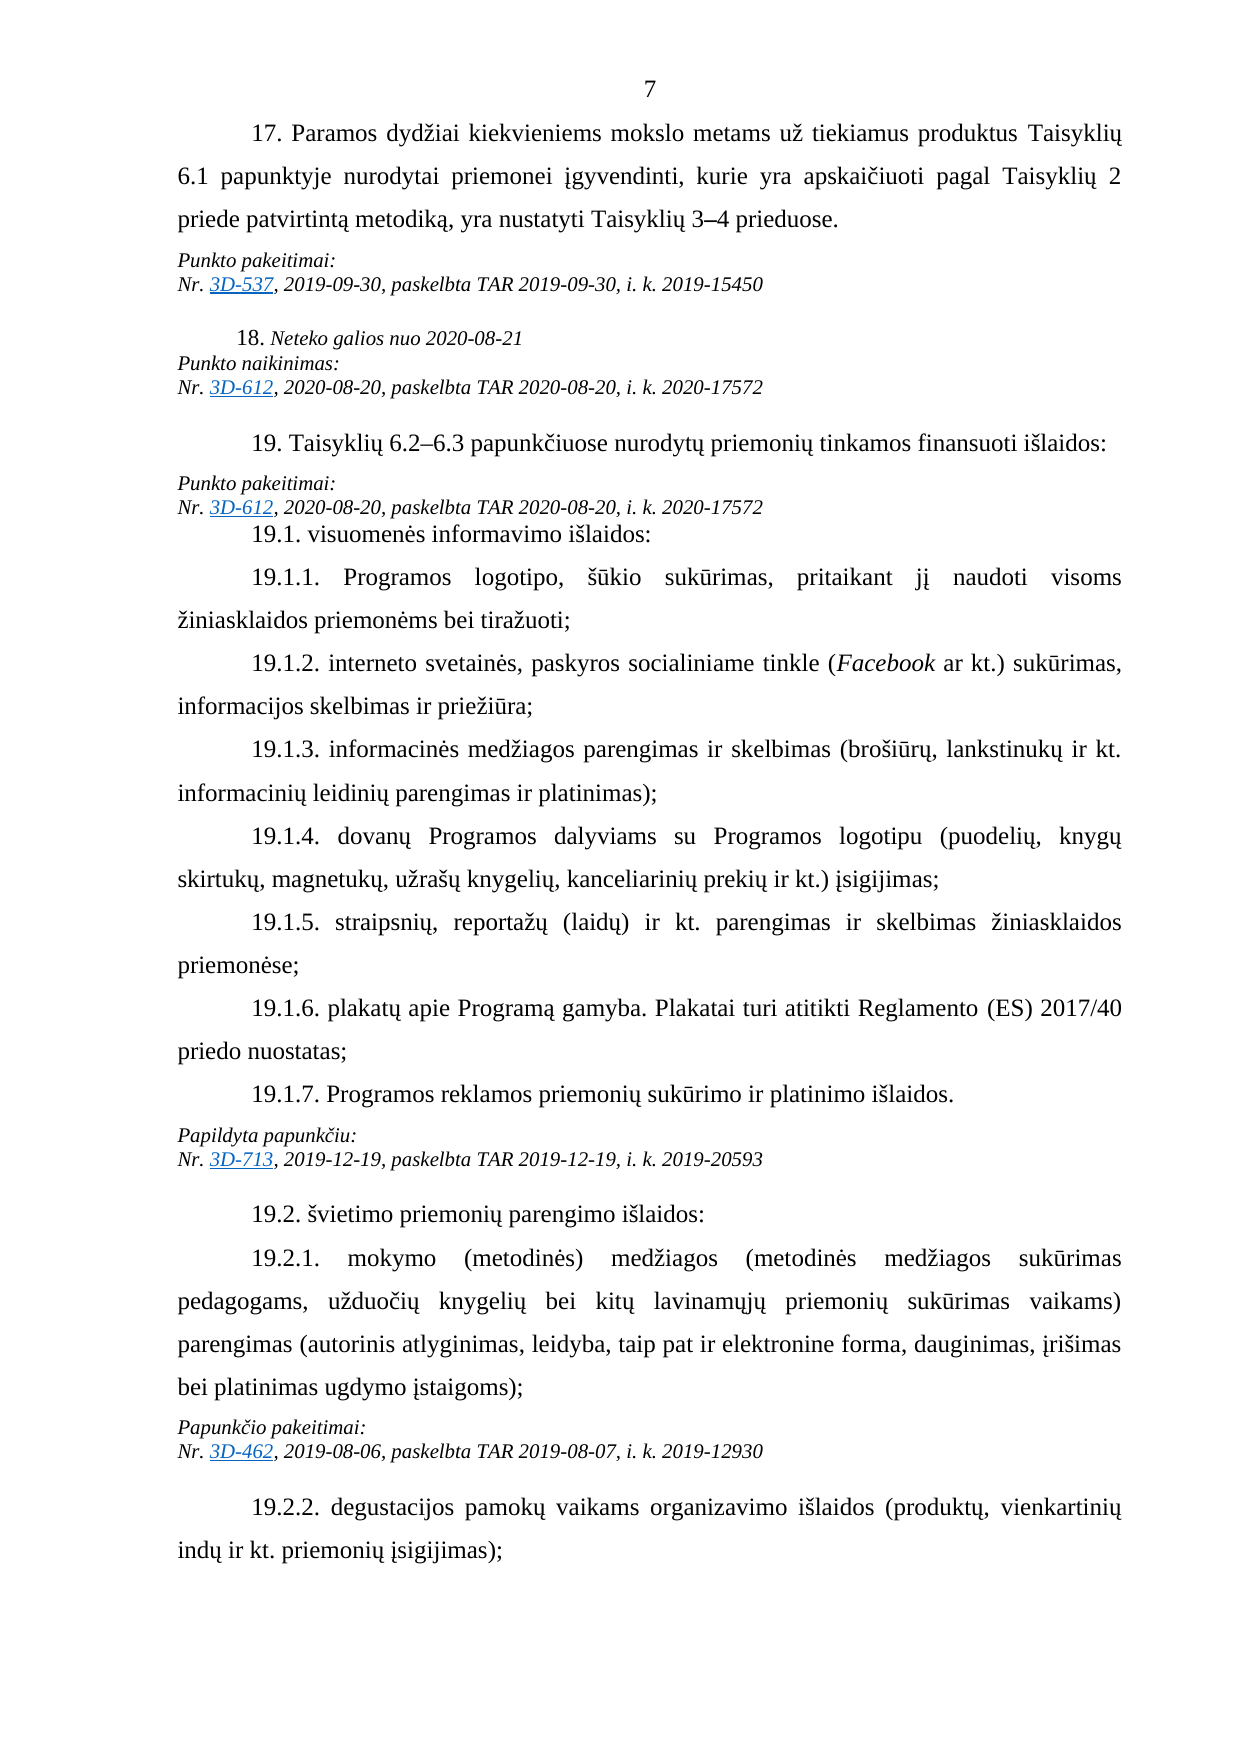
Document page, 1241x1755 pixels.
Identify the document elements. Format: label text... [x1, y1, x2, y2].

text Papildyta papunkčiu: [177, 1123, 1122, 1147]
text 19.1.5. straipsnių, reportažų (laidų) ir kt. parengimas ir skelbimas žiniasklaidos priemonėse; [177, 907, 1122, 979]
text Nr. 3D-612, 2020-08-20, paskelbta TAR 2020-08-20, i. k. 2020-17572 [177, 495, 1122, 519]
text 19.2.2. degustacijos pamokų vaikams organizavimo išlaidos (produktų, vienkartinių indų ir kt. priemonių įsigijimas); [177, 1492, 1122, 1564]
text 19.2. švietimo priemonių parengimo išlaidos: [251, 1199, 1122, 1228]
text 19.1.1. Programos logotipo, šūkio sukūrimas, pritaikant jį naudoti visoms žiniasklaidos priemonėms bei tiražuoti; [177, 562, 1122, 634]
text Punkto pakeitimai: [177, 471, 1122, 495]
text 19.1.7. Programos reklamos priemonių sukūrimo ir platinimo išlaidos. [251, 1079, 1122, 1108]
text 18. Neteko galios nuo 2020-08-21 [177, 324, 1122, 351]
text Papunkčio pakeitimai: [177, 1415, 1122, 1439]
text 19.1.4. dovanų Programos dalyviams su Programos logotipu (puodelių, knygų skirtukų, magnetukų, užrašų knygelių, kanceliarinių prekių ir kt.) įsigijimas; [177, 821, 1122, 893]
text Nr. 3D-713, 2019-12-19, paskelbta TAR 2019-12-19, i. k. 2019-20593 [177, 1147, 1122, 1171]
text 19.2.1. mokymo (metodinės) medžiagos (metodinės medžiagos sukūrimas pedagogams, užduočių knygelių bei kitų lavinamųjų priemonių sukūrimas vaikams) parengimas (autorinis atlyginimas, leidyba, taip pat ir elektronine forma, dauginimas, įrišimas bei platinimas ugdymo įstaigoms); [177, 1243, 1122, 1401]
text Nr. 3D-537, 2019-09-30, paskelbta TAR 2019-09-30, i. k. 2019-15450 [177, 272, 1122, 296]
text Punkto pakeitimai: [177, 247, 1122, 272]
text Nr. 3D-612, 2020-08-20, paskelbta TAR 2020-08-20, i. k. 2020-17572 [177, 375, 1122, 399]
text Punkto naikinimas: [177, 351, 1122, 375]
text 19.1.6. plakatų apie Programą gamyba. Plakatai turi atitikti Reglamento (ES) 2017/40 priedo nuostatas; [177, 993, 1122, 1065]
text 19.1.2. interneto svetainės, paskyros socialiniame tinkle (Facebook ar kt.) sukūrimas, informacijos skelbimas ir priežiūra; [177, 648, 1122, 720]
text 19. Taisyklių 6.2–6.3 papunkčiuose nurodytų priemonių tinkamos finansuoti išlaidos: [177, 428, 1122, 456]
text 19.1. visuomenės informavimo išlaidos: [177, 519, 1122, 548]
text 17. Paramos dydžiai kiekvieniems mokslo metams už tiekiamus produktus Taisyklių 6.1 papunktyje nurodytai priemonei įgyvendinti, kurie yra apskaičiuoti pagal Taisyklių 2 priede patvirtintą metodiką, yra nustatyti Taisyklių 3–4 prieduose. [177, 118, 1122, 233]
text 19.1.3. informacinės medžiagos parengimas ir skelbimas (brošiūrų, lankstinukų ir kt. informacinių leidinių parengimas ir platinimas); [177, 734, 1122, 806]
text Nr. 3D-462, 2019-08-06, paskelbta TAR 2019-08-07, i. k. 2019-12930 [177, 1439, 1122, 1463]
